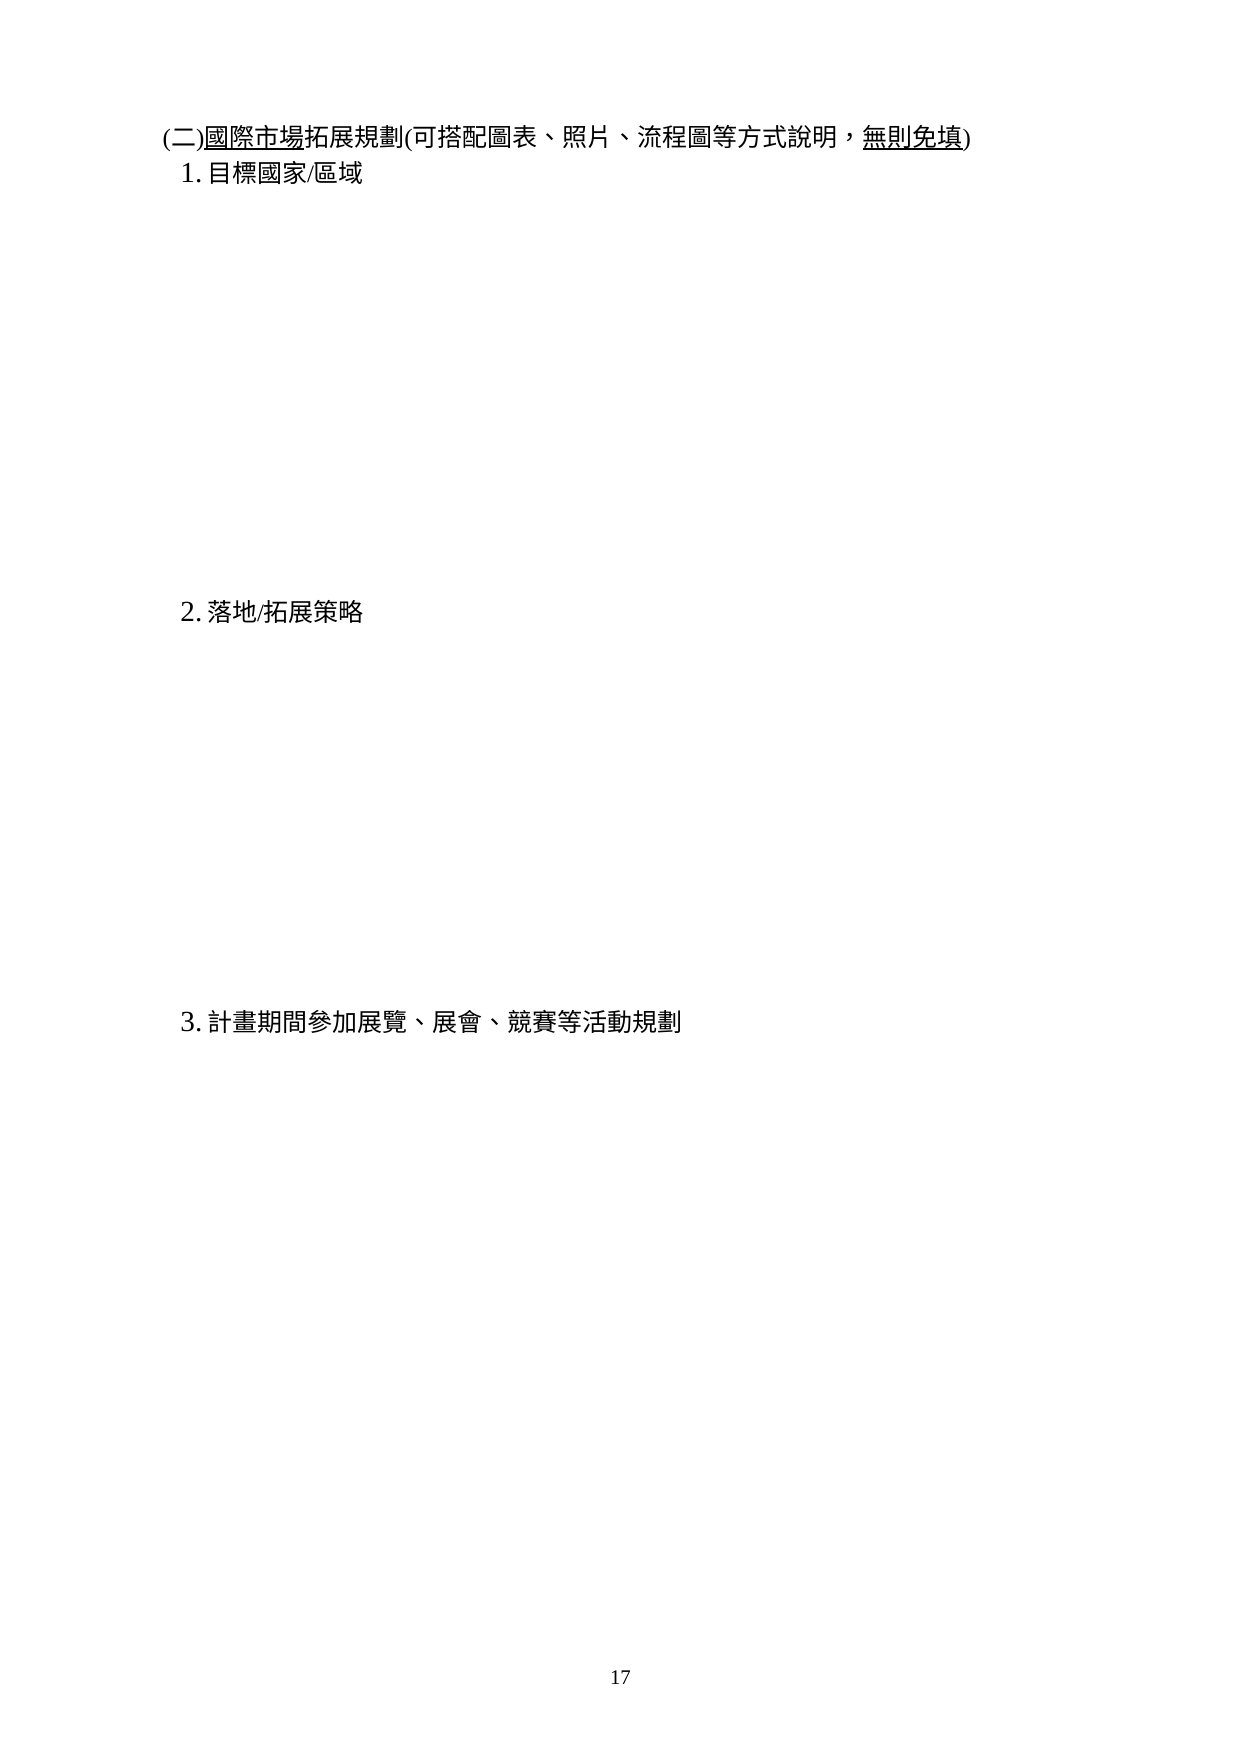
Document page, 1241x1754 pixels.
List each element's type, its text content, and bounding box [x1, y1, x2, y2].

list 計畫期間參加展覽、展會、競賽等活動規劃 [180, 1002, 1122, 1039]
list 落地/拓展策略 [180, 592, 1122, 629]
text (二)國際市場拓展規劃(可搭配圖表、照片、流程圖等方式說明，無則免填) [162, 117, 1122, 154]
list 目標國家/區域 [180, 154, 1122, 190]
